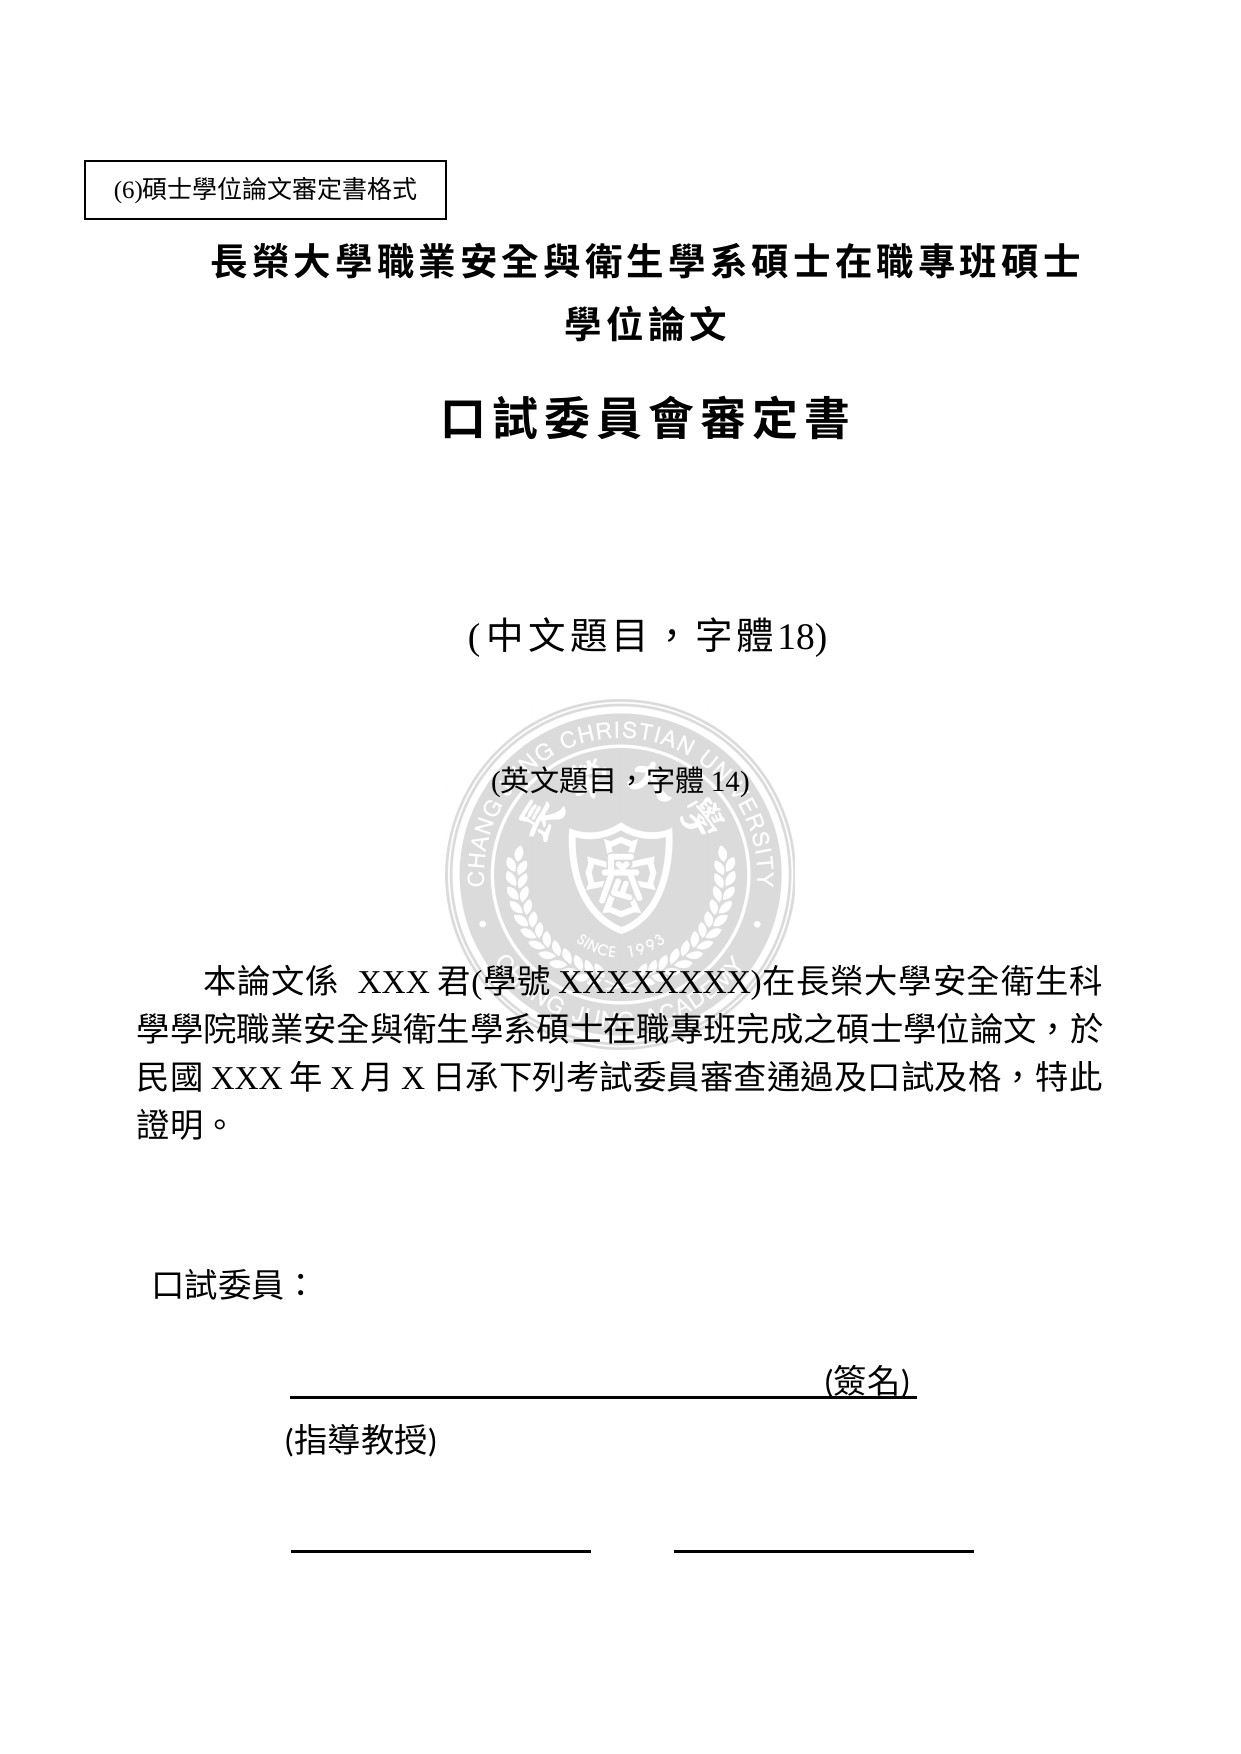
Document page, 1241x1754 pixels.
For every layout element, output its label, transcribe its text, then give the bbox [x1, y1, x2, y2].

text 口試委員會審定書 [136, 343, 1104, 468]
text (6)碩士學位論文審定書格式 [101, 169, 430, 206]
text (英文題目，字體14) [136, 757, 445, 800]
text (中文題目，字體18) [136, 554, 1104, 679]
text [86, 162, 445, 218]
text (簽名) (指導教授) [284, 1347, 1104, 1464]
text 口試委員： [115, 1251, 1104, 1309]
text 長榮大學職業安全與衛生學系碩士在職專班碩士學位論文 [136, 218, 1104, 343]
text 本論文係 XXX君(學號XXXXXXXX)在長榮大學安全衛生科學學院職業安全與衛生學系碩士在職專班完成之碩士學位論文，於民國XXX年X月X日承下列考試委員審查通過及口試及格，特此證明。 [136, 954, 1104, 1147]
text (英文題目，字體14) [795, 757, 1104, 800]
